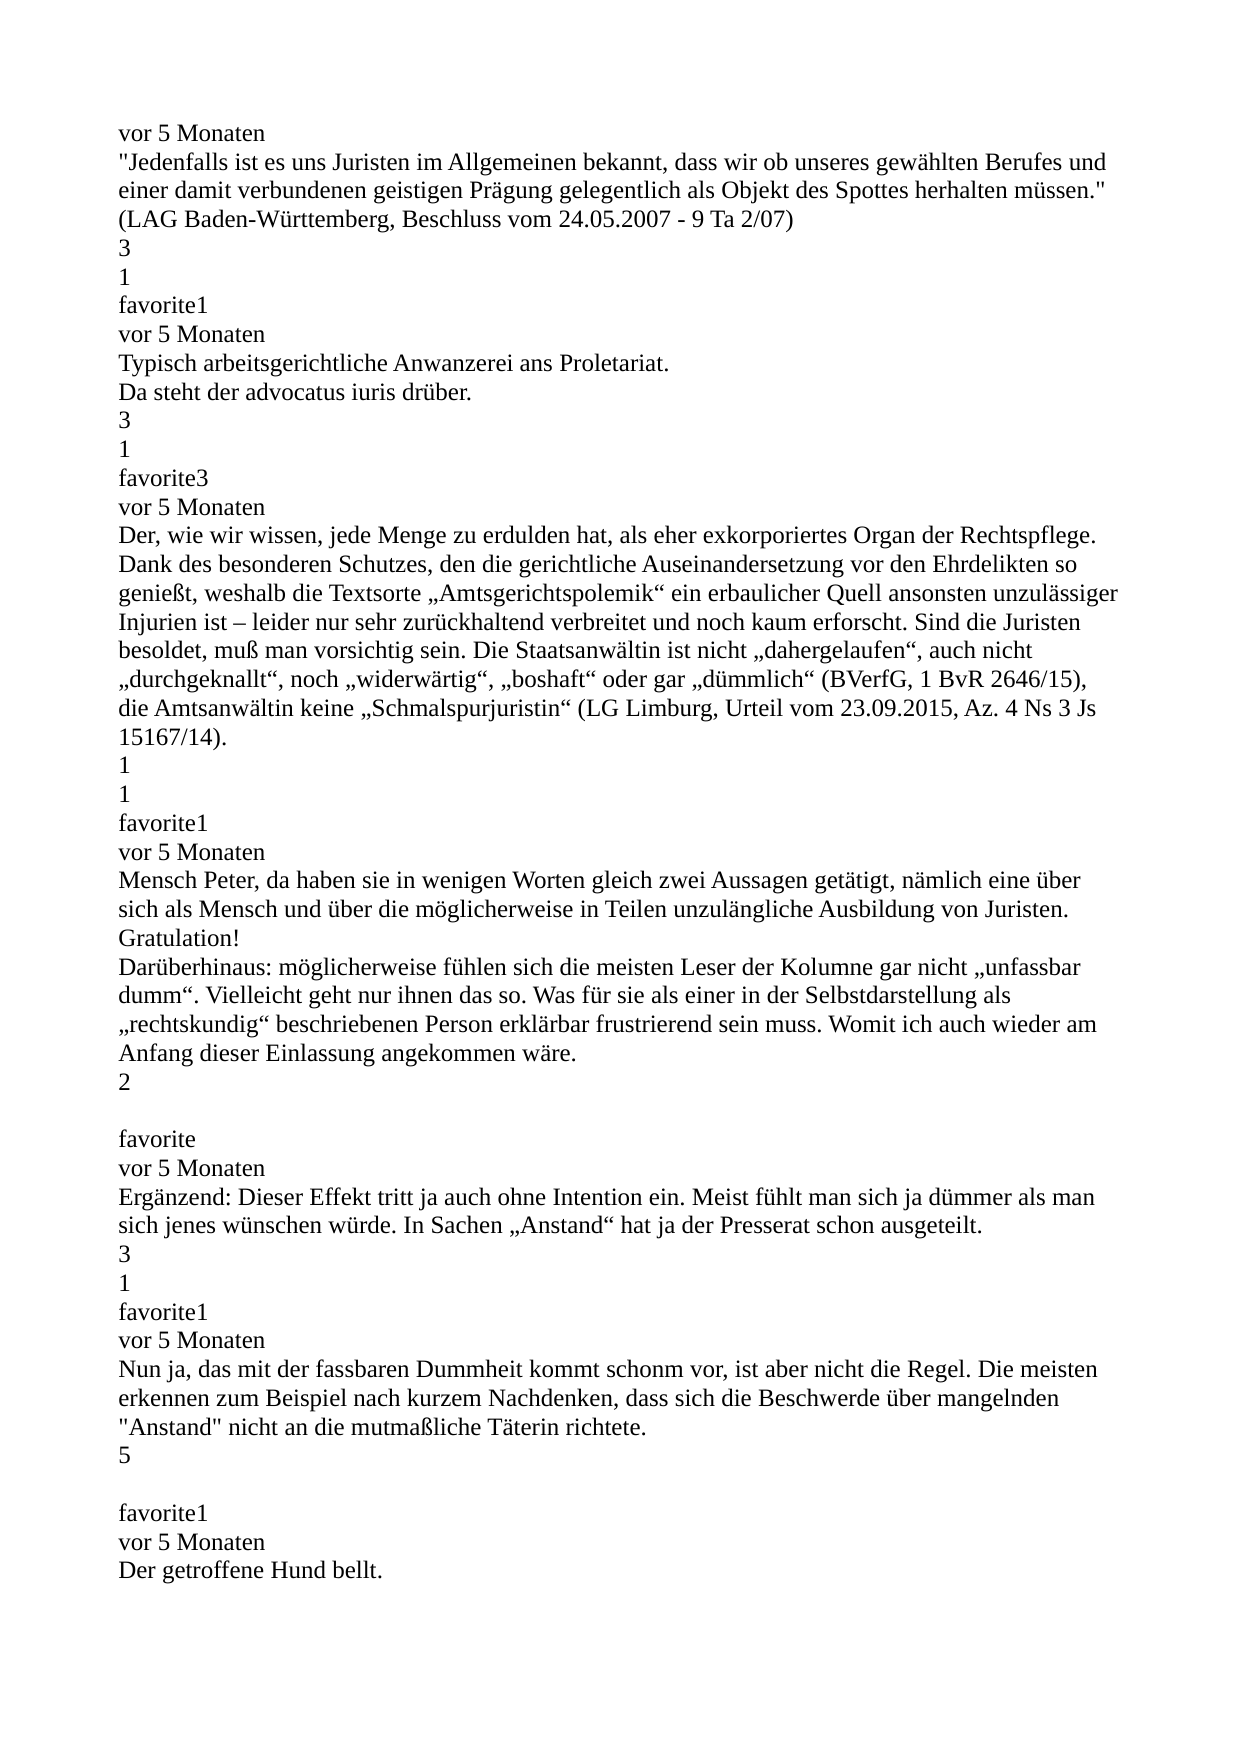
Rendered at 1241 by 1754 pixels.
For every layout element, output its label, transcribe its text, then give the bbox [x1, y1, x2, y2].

text 3 [118, 406, 1122, 434]
text favorite1 [118, 291, 1122, 319]
text Mensch Peter, da haben sie in wenigen Worten gleich zwei Aussagen getätigt, nämlich eine über sich als Mensch und über die möglicherweise in Teilen unzulängliche Ausbildung von Juristen. Gratulation! [118, 866, 1122, 952]
text Der, wie wir wissen, jede Menge zu erdulden hat, als eher exkorporiertes Organ der Rechtspflege. Dank des besonderen Schutzes, den die gerichtliche Auseinandersetzung vor den Ehrdelikten so genießt, weshalb die Textsorte „Amtsgerichtspolemik“ ein erbaulicher Quell ansonsten unzulässiger Injurien ist – leider nur sehr zurückhaltend verbreitet und noch kaum erforscht. Sind die Juristen besoldet, muß man vorsichtig sein. Die Staatsanwältin ist nicht „dahergelaufen“, auch nicht „durchgeknallt“, noch „widerwärtig“, „boshaft“ oder gar „dümmlich“ (BVerfG, 1 BvR 2646/15), die Amtsanwältin keine „Schmalspurjuristin“ (LG Limburg, Urteil vom 23.09.2015, Az. 4 Ns 3 Js 15167/14). [118, 521, 1122, 751]
text Ergänzend: Dieser Effekt tritt ja auch ohne Intention ein. Meist fühlt man sich ja dümmer als man sich jenes wünschen würde. In Sachen „Anstand“ hat ja der Presserat schon ausgeteilt. [118, 1182, 1122, 1239]
text 1 [118, 434, 1122, 463]
text favorite3 [118, 463, 1122, 492]
text favorite1 [118, 1498, 1122, 1527]
text 2 [118, 1067, 1122, 1096]
text vor 5 Monaten [118, 492, 1122, 521]
text favorite1 [118, 808, 1122, 837]
text Der getroffene Hund bellt. [118, 1556, 1122, 1584]
text vor 5 Monaten [118, 837, 1122, 866]
text 1 [118, 1268, 1122, 1297]
text Da steht der advocatus iuris drüber. [118, 377, 1122, 406]
text Darüberhinaus: möglicherweise fühlen sich die meisten Leser der Kolumne gar nicht „unfassbar dumm“. Vielleicht geht nur ihnen das so. Was für sie als einer in der Selbstdarstellung als „rechtskundig“ beschriebenen Person erklärbar frustrierend sein muss. Womit ich auch wieder am Anfang dieser Einlassung angekommen wäre. [118, 952, 1122, 1067]
text vor 5 Monaten [118, 1326, 1122, 1354]
text Nun ja, das mit der fassbaren Dummheit kommt schonm vor, ist aber nicht die Regel. Die meisten erkennen zum Beispiel nach kurzem Nachdenken, dass sich die Beschwerde über mangelnden "Anstand" nicht an die mutmaßliche Täterin richtete. [118, 1354, 1122, 1441]
text 5 [118, 1441, 1122, 1469]
text vor 5 Monaten [118, 118, 1122, 147]
text 1 [118, 262, 1122, 291]
text vor 5 Monaten [118, 1527, 1122, 1556]
text vor 5 Monaten [118, 1153, 1122, 1182]
text vor 5 Monaten [118, 319, 1122, 348]
text 1 [118, 779, 1122, 808]
text 3 [118, 1239, 1122, 1268]
text favorite [118, 1124, 1122, 1153]
text Typisch arbeitsgerichtliche Anwanzerei ans Proletariat. [118, 348, 1122, 377]
text favorite1 [118, 1297, 1122, 1326]
text 3 [118, 233, 1122, 262]
text "Jedenfalls ist es uns Juristen im Allgemeinen bekannt, dass wir ob unseres gewählten Berufes und einer damit verbundenen geistigen Prägung gelegentlich als Objekt des Spottes herhalten müssen." (LAG Baden-Württemberg, Beschluss vom 24.05.2007 - 9 Ta 2/07) [118, 147, 1122, 233]
text 1 [118, 751, 1122, 779]
